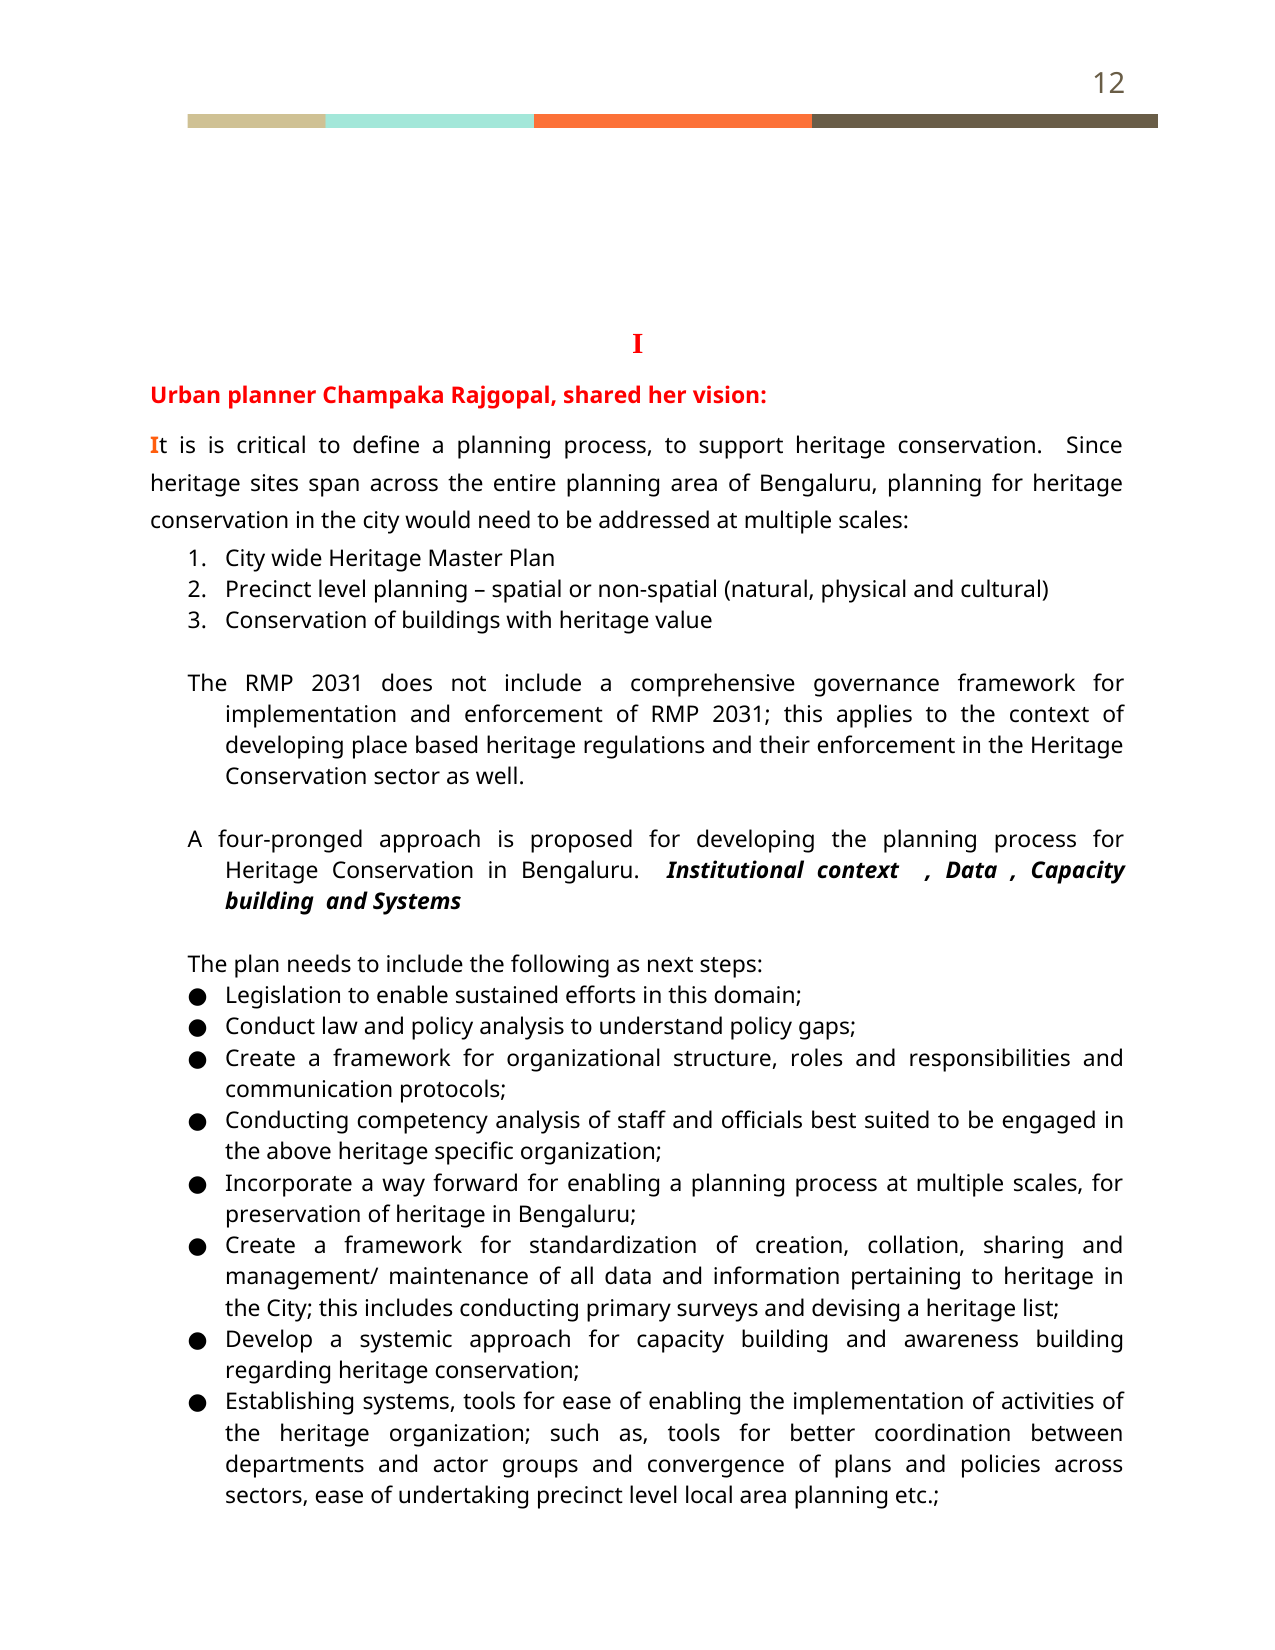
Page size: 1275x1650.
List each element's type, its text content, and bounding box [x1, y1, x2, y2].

list Develop a systemic approach for capacity building and awareness building regarding heritage conservation; [187, 1323, 1125, 1385]
text The plan needs to include the following as next steps: [187, 948, 1125, 979]
text I [150, 326, 1125, 360]
text It is is critical to define a planning process, to support heritage conservation. Since heritage sites span across the entire planning area of Bengaluru, planning for heritage conservation in the city would need to be addressed at multiple scales: [150, 429, 1125, 535]
picture [187, 114, 1158, 128]
text Urban planner Champaka Rajgopal, shared her vision: [150, 379, 1125, 410]
list Precinct level planning – spatial or non-spatial (natural, physical and cultural) [187, 573, 1125, 604]
text The RMP 2031 does not include a comprehensive governance framework for implementation and enforcement of RMP 2031; this applies to the context of developing place based heritage regulations and their enforcement in the Heritage Conservation sector as well. [187, 666, 1125, 791]
list Incorporate a way forward for enabling a planning process at multiple scales, for preservation of heritage in Bengaluru; [187, 1166, 1125, 1229]
list Conduct law and policy analysis to understand policy gaps; [187, 1010, 1125, 1041]
list Conducting competency analysis of staff and officials best suited to be engaged in the above heritage specific organization; [187, 1104, 1125, 1166]
list Legislation to enable sustained efforts in this domain; [187, 979, 1125, 1010]
text A four-pronged approach is proposed for developing the planning process for Heritage Conservation in Bengaluru. Institutional context , Data , Capacity building and Systems [187, 823, 1125, 916]
list Conservation of buildings with heritage value [187, 604, 1125, 635]
list City wide Heritage Master Plan [187, 541, 1125, 573]
list Establishing systems, tools for ease of enabling the implementation of activities of the heritage organization; such as, tools for better coordination between departments and actor groups and convergence of plans and policies across sectors, ease of undertaking precinct level local area planning etc.; [187, 1385, 1125, 1510]
list Create a framework for organizational structure, roles and responsibilities and communication protocols; [187, 1041, 1125, 1104]
list Create a framework for standardization of creation, collation, sharing and management/ maintenance of all data and information pertaining to heritage in the City; this includes conducting primary surveys and devising a heritage list; [187, 1229, 1125, 1323]
